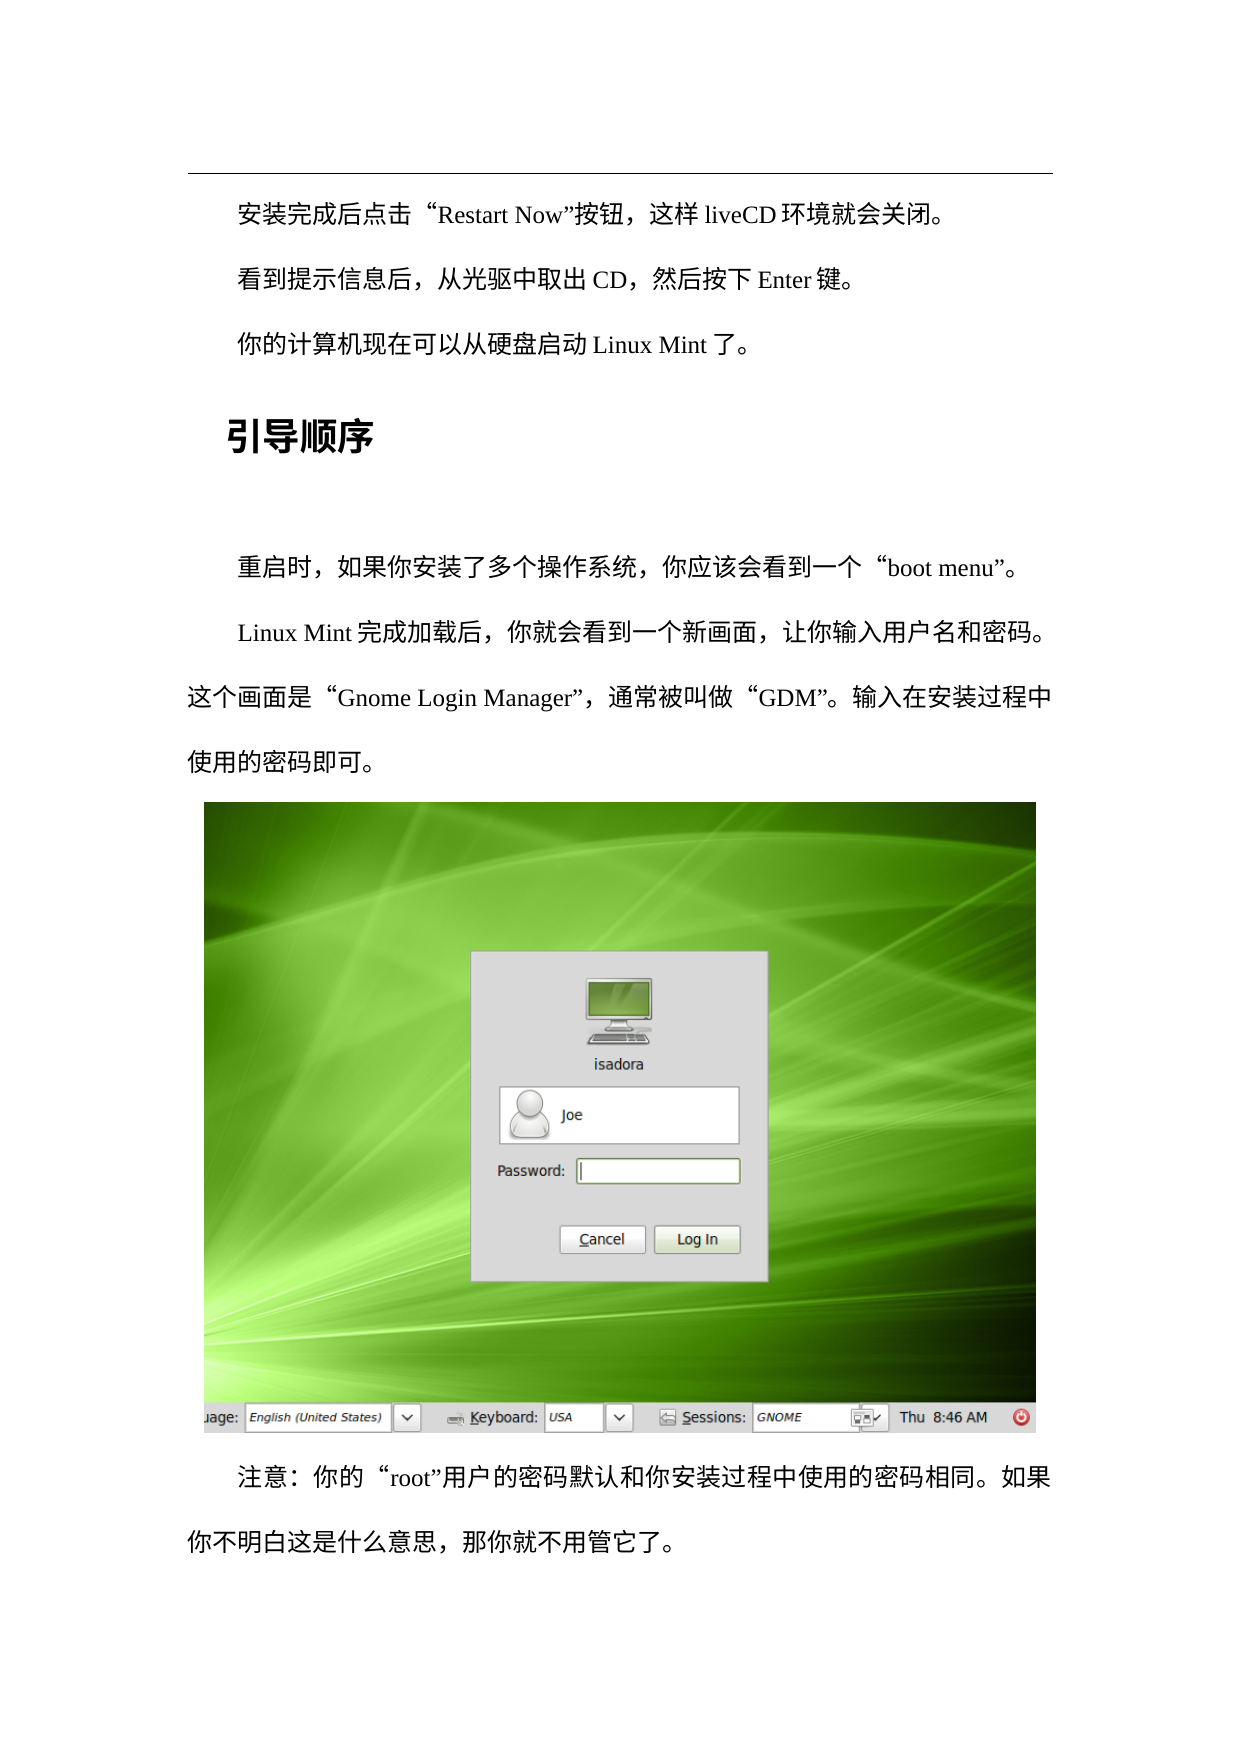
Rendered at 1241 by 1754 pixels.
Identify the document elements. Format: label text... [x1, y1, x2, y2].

text 安装完成后点击“Restart Now”按钮，这样liveCD环境就会关闭。 [187, 180, 1053, 245]
subtitle 引导顺序 [187, 402, 1053, 467]
text 重启时，如果你安装了多个操作系统，你应该会看到一个“boot menu”。 [187, 533, 1053, 598]
text 注意：你的“root”用户的密码默认和你安装过程中使用的密码相同。如果你不明白这是什么意思，那你就不用管它了。 [187, 1443, 1053, 1573]
text Linux Mint完成加载后，你就会看到一个新画面，让你输入用户名和密码。这个画面是“Gnome Login Manager”，通常被叫做“GDM”。输入在安装过程中使用的密码即可。 [187, 598, 1053, 793]
text 看到提示信息后，从光驱中取出CD，然后按下Enter键。 [187, 245, 1053, 310]
text 你的计算机现在可以从硬盘启动Linux Mint了。 [187, 310, 1053, 375]
picture [204, 802, 1036, 1433]
